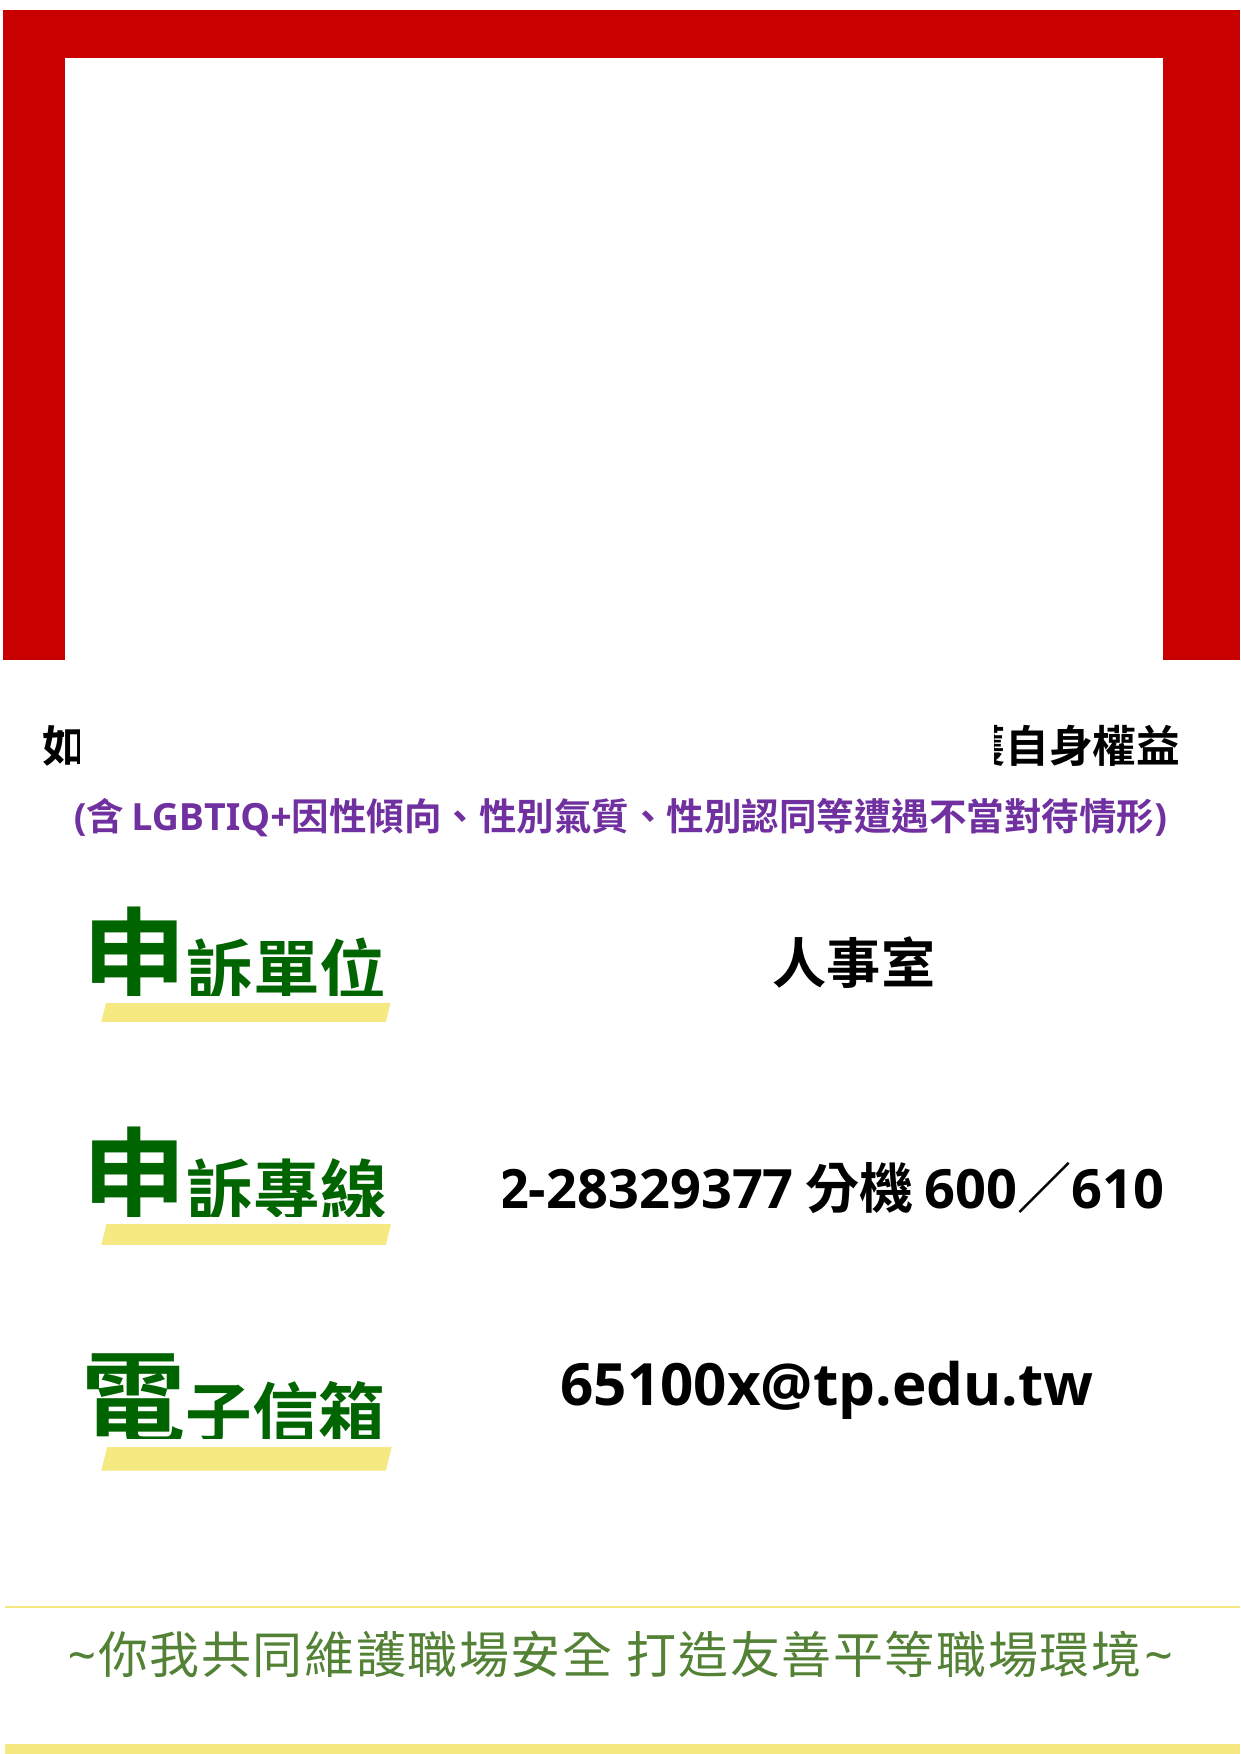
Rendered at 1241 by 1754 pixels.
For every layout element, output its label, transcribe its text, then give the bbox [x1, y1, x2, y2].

text ~你我共同維護職場安全 打造友善平等職場環境~ [15, 1616, 1225, 1688]
text (含LGBTIQ+因性傾向、性別氣質、性別認同等遭遇不當對待情形) [43, 794, 1198, 840]
text 65100x@tp.edu.tw [532, 1343, 1152, 1422]
text 申訴單位 [82, 874, 488, 995]
text NO Sexual harassment [95, 544, 979, 623]
text 申訴專線 [82, 1095, 488, 1216]
text 電子信箱 [81, 1318, 487, 1439]
text 職場性騷擾 [80, 305, 1148, 544]
text 如您遇有職場性騷擾情形，請向本單位申訴，保護自身權益 [43, 679, 1198, 783]
text 人事室 [555, 920, 1152, 999]
text 02-28329377分機600／610 [503, 1146, 1192, 1224]
text 禁止 [80, 65, 1148, 305]
